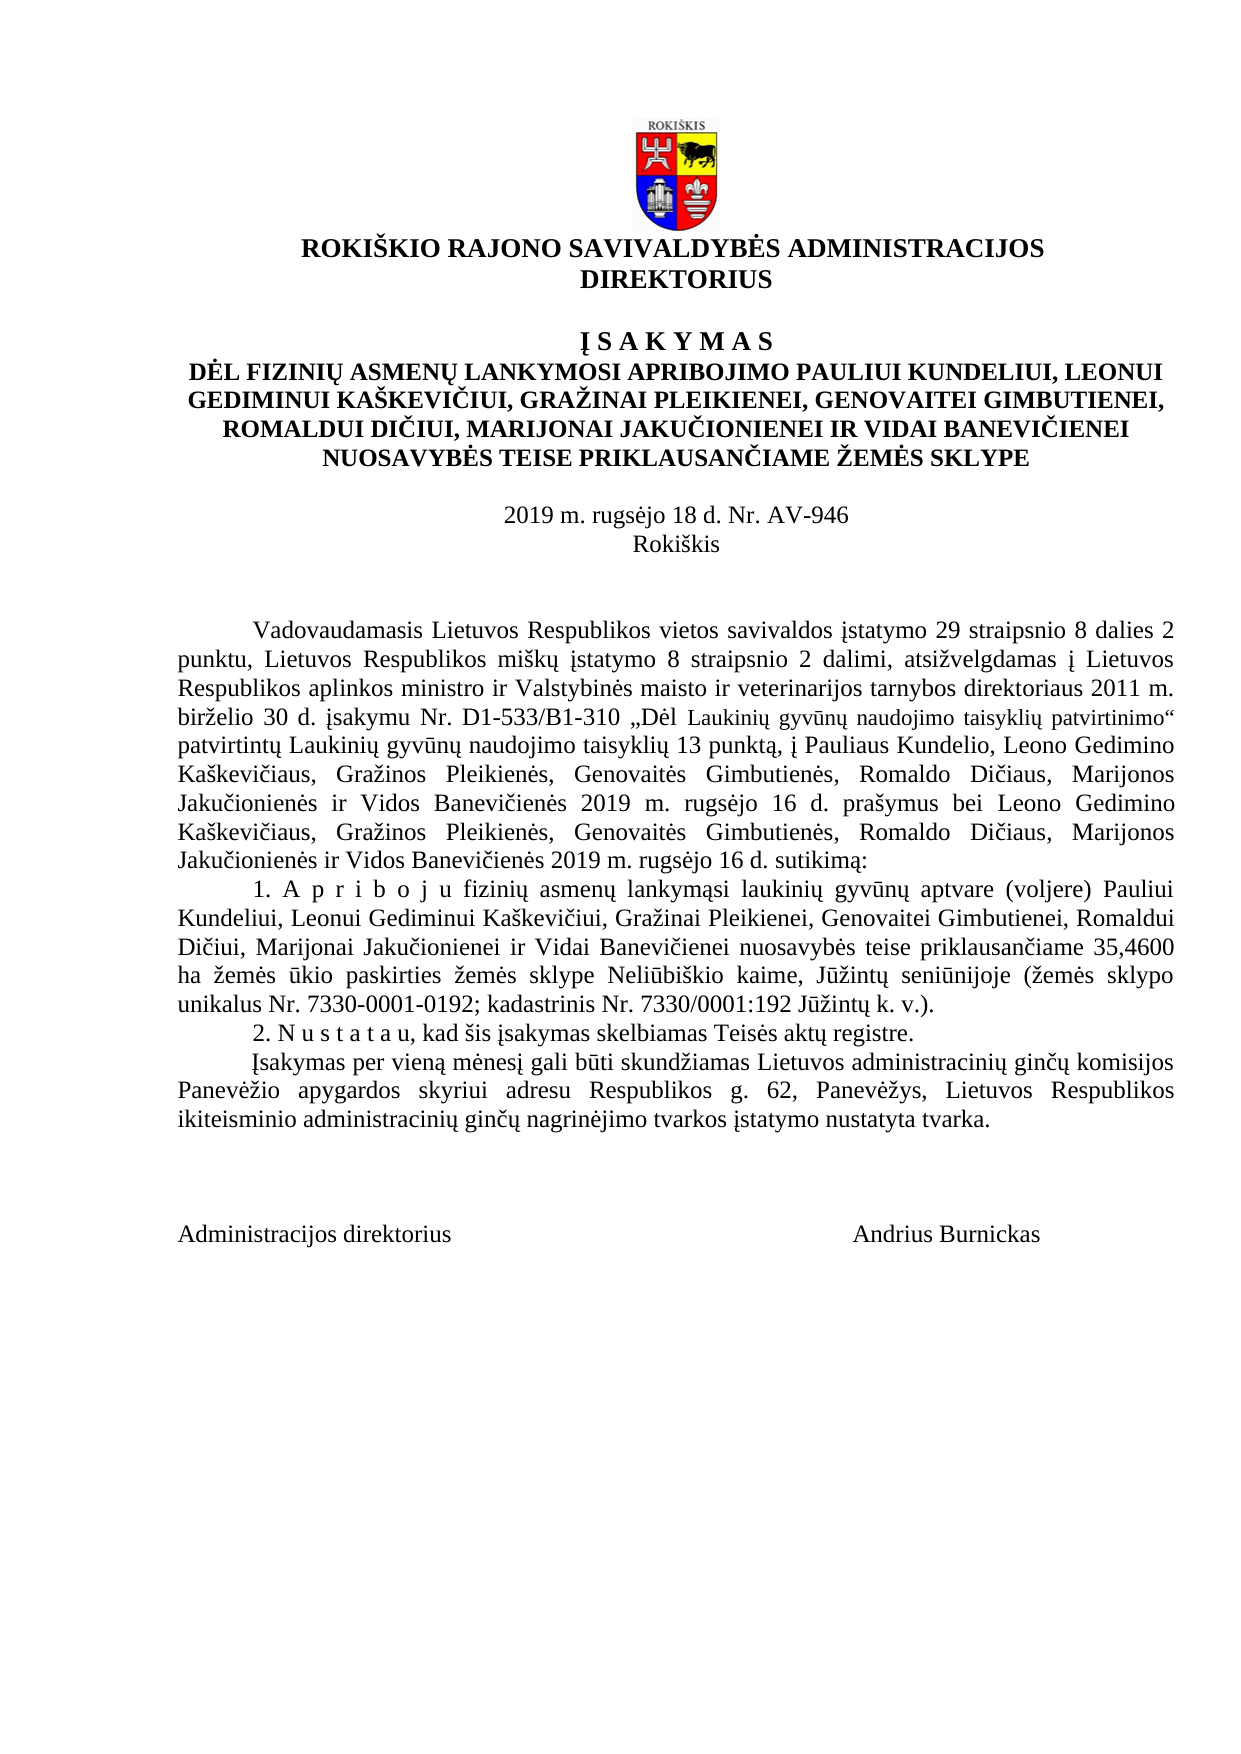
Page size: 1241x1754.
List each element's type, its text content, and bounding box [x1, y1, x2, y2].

text Vadovaudamasis Lietuvos Respublikos vietos savivaldos įstatymo 29 straipsnio 8 dalies 2 punktu, Lietuvos Respublikos miškų įstatymo 8 straipsnio 2 dalimi, atsižvelgdamas į Lietuvos Respublikos aplinkos ministro ir Valstybinės maisto ir veterinarijos tarnybos direktoriaus 2011 m. birželio 30 d. įsakymu Nr. D1-533/B1-310 „Dėl Laukinių gyvūnų naudojimo taisyklių patvirtinimo“ patvirtintų Laukinių gyvūnų naudojimo taisyklių 13 punktą, į Pauliaus Kundelio, Leono Gedimino Kaškevičiaus, Gražinos Pleikienės, Genovaitės Gimbutienės, Romaldo Dičiaus, Marijonos Jakučionienės ir Vidos Banevičienės 2019 m. rugsėjo 16 d. prašymus bei Leono Gedimino Kaškevičiaus, Gražinos Pleikienės, Genovaitės Gimbutienės, Romaldo Dičiaus, Marijonos Jakučionienės ir Vidos Banevičienės 2019 m. rugsėjo 16 d. sutikimą: [177, 615, 1175, 874]
text Į S A K Y M A S [177, 326, 1175, 357]
text Įsakymas per vieną mėnesį gali būti skundžiamas Lietuvos administracinių ginčų komisijos Panevėžio apygardos skyriui adresu Respublikos g. 62, Panevėžys, Lietuvos Respublikos ikiteisminio administracinių ginčų nagrinėjimo tvarkos įstatymo nustatyta tvarka. [177, 1047, 1175, 1133]
text 2. N u s t a t a u, kad šis įsakymas skelbiamas Teisės aktų registre. [177, 1018, 1175, 1047]
text DIREKTORIUS [177, 263, 1175, 294]
text Rokiškis [177, 529, 1175, 558]
text Administracijos direktorius Andrius Burnickas [177, 1219, 1175, 1248]
text 1. A p r i b o j u fizinių asmenų lankymąsi laukinių gyvūnų aptvare (voljere) Pauliui Kundeliui, Leonui Gediminui Kaškevičiui, Gražinai Pleikienei, Genovaitei Gimbutienei, Romaldui Dičiui, Marijonai Jakučionienei ir Vidai Banevičienei nuosavybės teise priklausančiame 35,4600 ha žemės ūkio paskirties žemės sklype Neliūbiškio kaime, Jūžintų seniūnijoje (žemės sklypo unikalus Nr. 7330-0001-0192; kadastrinis Nr. 7330/0001:192 Jūžintų k. v.). [177, 874, 1175, 1018]
text 2019 m. rugsėjo 18 d. Nr. AV-946 [177, 500, 1175, 529]
text ROKIŠKIO RAJONO SAVIVALDYBĖS ADMINISTRACIJOS [177, 232, 1175, 263]
text DĖL fizinių asmenų lankymosi apribojimo Pauliui Kundeliui, Leonui Gediminui Kaškevičiui, Gražinai Pleikienei, Genovaitei Gimbutienei, Romaldui Dičiui, Marijonai Jakučionienei ir Vidai Banevičienei nuosavybės teise priklausančiame žemės sklype [177, 357, 1175, 472]
